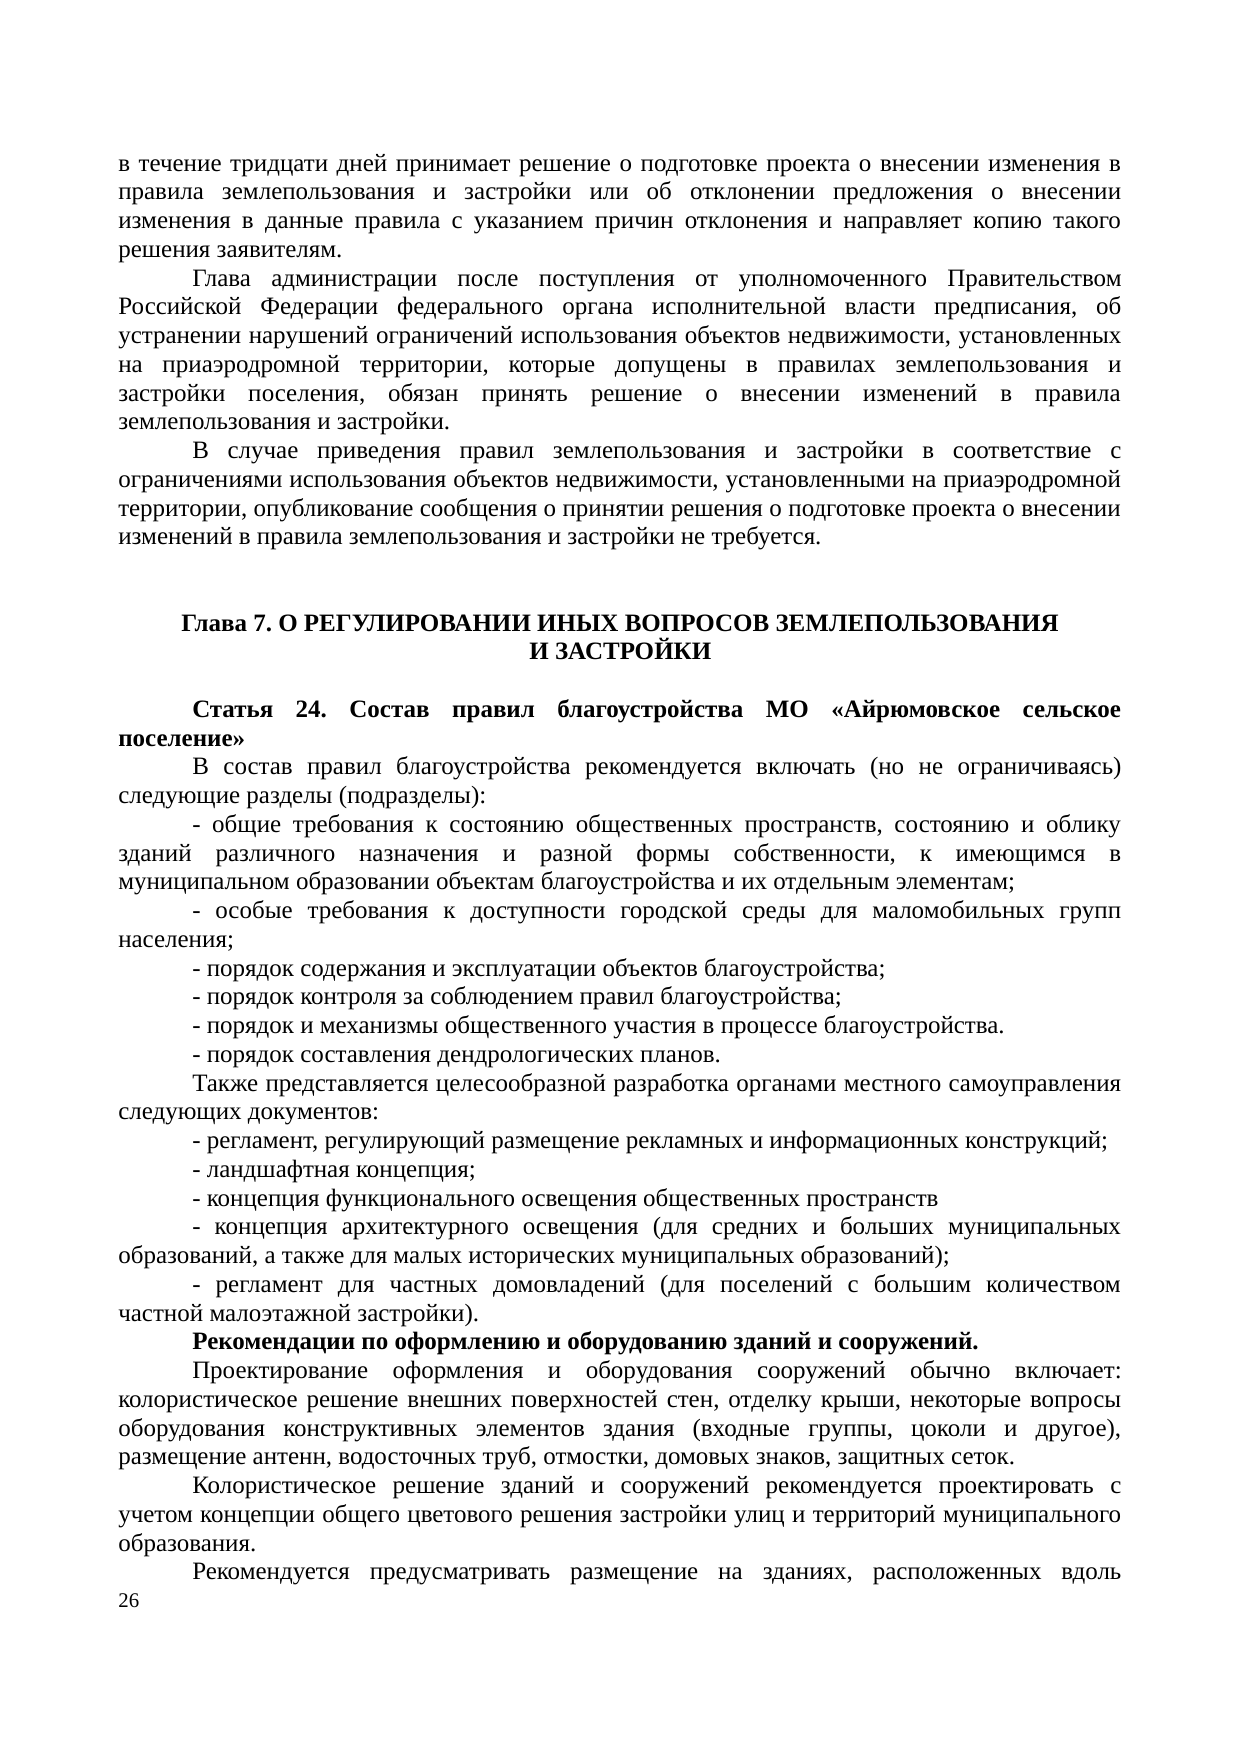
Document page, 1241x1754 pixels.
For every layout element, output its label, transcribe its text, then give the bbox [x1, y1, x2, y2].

text - регламент для частных домовладений (для поселений с большим количеством частной малоэтажной застройки). [118, 1269, 1122, 1326]
text В состав правил благоустройства рекомендуется включать (но не ограничиваясь) следующие разделы (подразделы): [118, 751, 1122, 809]
text В случае приведения правил землепользования и застройки в соответствие с ограничениями использования объектов недвижимости, установленными на приаэродромной территории, опубликование сообщения о принятии решения о подготовке проекта о внесении изменений в правила землепользования и застройки не требуется. [118, 435, 1122, 550]
text Глава 7. О РЕГУЛИРОВАНИИ ИНЫХ ВОПРОСОВ ЗЕМЛЕПОЛЬЗОВАНИЯ И ЗАСТРОЙКИ [118, 608, 1122, 665]
text - порядок составления дендрологических планов. [118, 1039, 1122, 1068]
text - концепция функционального освещения общественных пространств [118, 1183, 1122, 1211]
text - порядок содержания и эксплуатации объектов благоустройства; [118, 953, 1122, 981]
text - концепция архитектурного освещения (для средних и больших муниципальных образований, а также для малых исторических муниципальных образований); [118, 1211, 1122, 1269]
text Также представляется целесообразной разработка органами местного самоуправления следующих документов: [118, 1068, 1122, 1125]
text Рекомендации по оформлению и оборудованию зданий и сооружений. [118, 1326, 1122, 1355]
text - особые требования к доступности городской среды для маломобильных групп населения; [118, 895, 1122, 953]
text Статья 24. Состав правил благоустройства МО «Айрюмовское сельское поселение» [118, 694, 1122, 751]
text Проектирование оформления и оборудования сооружений обычно включает: колористическое решение внешних поверхностей стен, отделку крыши, некоторые вопросы оборудования конструктивных элементов здания (входные группы, цоколи и другое), размещение антенн, водосточных труб, отмостки, домовых знаков, защитных сеток. [118, 1355, 1122, 1470]
text - ландшафтная концепция; [118, 1154, 1122, 1183]
text Глава администрации после поступления от уполномоченного Правительством Российской Федерации федерального органа исполнительной власти предписания, об устранении нарушений ограничений использования объектов недвижимости, установленных на приаэродромной территории, которые допущены в правилах землепользования и застройки поселения, обязан принять решение о внесении изменений в правила землепользования и застройки. [118, 263, 1122, 435]
text Рекомендуется предусматривать размещение на зданиях, расположенных вдоль [118, 1556, 1122, 1585]
text - порядок контроля за соблюдением правил благоустройства; [118, 981, 1122, 1010]
text - регламент, регулирующий размещение рекламных и информационных конструкций; [118, 1125, 1122, 1154]
text в течение тридцати дней принимает решение о подготовке проекта о внесении изменения в правила землепользования и застройки или об отклонении предложения о внесении изменения в данные правила с указанием причин отклонения и направляет копию такого решения заявителям. [118, 148, 1122, 263]
text - общие требования к состоянию общественных пространств, состоянию и облику зданий различного назначения и разной формы собственности, к имеющимся в муниципальном образовании объектам благоустройства и их отдельным элементам; [118, 809, 1122, 895]
text Колористическое решение зданий и сооружений рекомендуется проектировать с учетом концепции общего цветового решения застройки улиц и территорий муниципального образования. [118, 1470, 1122, 1556]
text - порядок и механизмы общественного участия в процессе благоустройства. [118, 1010, 1122, 1039]
